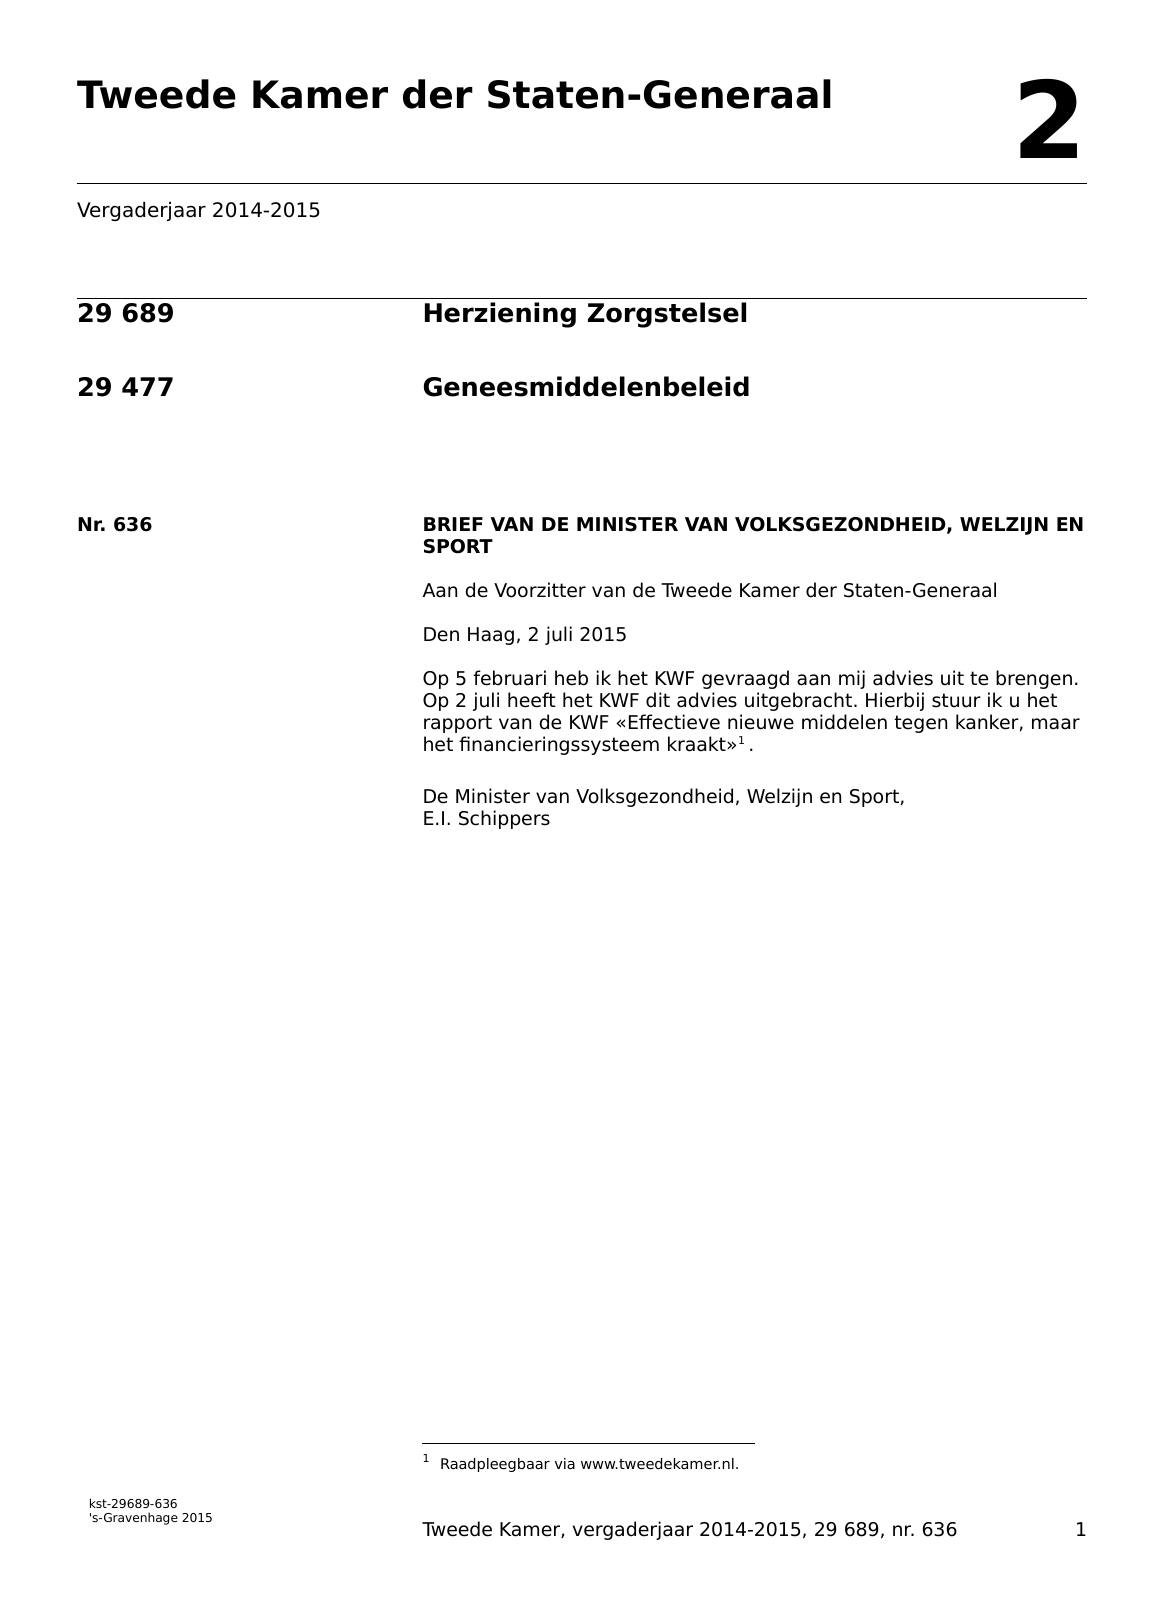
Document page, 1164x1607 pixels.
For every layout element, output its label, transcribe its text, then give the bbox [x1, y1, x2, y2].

subtitle 29 689 Herziening Zorgstelsel [77, 299, 1087, 329]
text 's-Gravenhage 2015 [88, 1511, 323, 1525]
text Op 5 februari heb ik het KWF gevraagd aan mij advies uit te brengen. Op 2 juli heeft het KWF dit advies uitgebracht. Hierbij stuur ik u het rapport van de KWF «Effectieve nieuwe middelen tegen kanker, maar het financieringssysteem kraakt». [422, 668, 1087, 756]
table_header Tweede Kamer der Staten-Generaal [77, 59, 886, 183]
text Den Haag, 2 juli 2015 [422, 624, 1087, 646]
table_cell Vergaderjaar 2014-2015 [77, 184, 1087, 298]
text De Minister van Volksgezondheid, Welzijn en Sport, E.I. Schippers [422, 786, 1087, 830]
subtitle Nr. 636 BRIEF VAN DE MINISTER VAN VOLKSGEZONDHEID, WELZIJN EN SPORT [77, 514, 1087, 558]
subtitle 29 477 Geneesmiddelenbeleid [77, 373, 1087, 403]
text kst-29689-636 [88, 1497, 323, 1511]
text Aan de Voorzitter van de Tweede Kamer der Staten-Generaal [422, 580, 1087, 602]
table_header 2 [886, 59, 1087, 183]
text Raadpleegbaar via www.tweedekamer.nl. [422, 1452, 1087, 1474]
